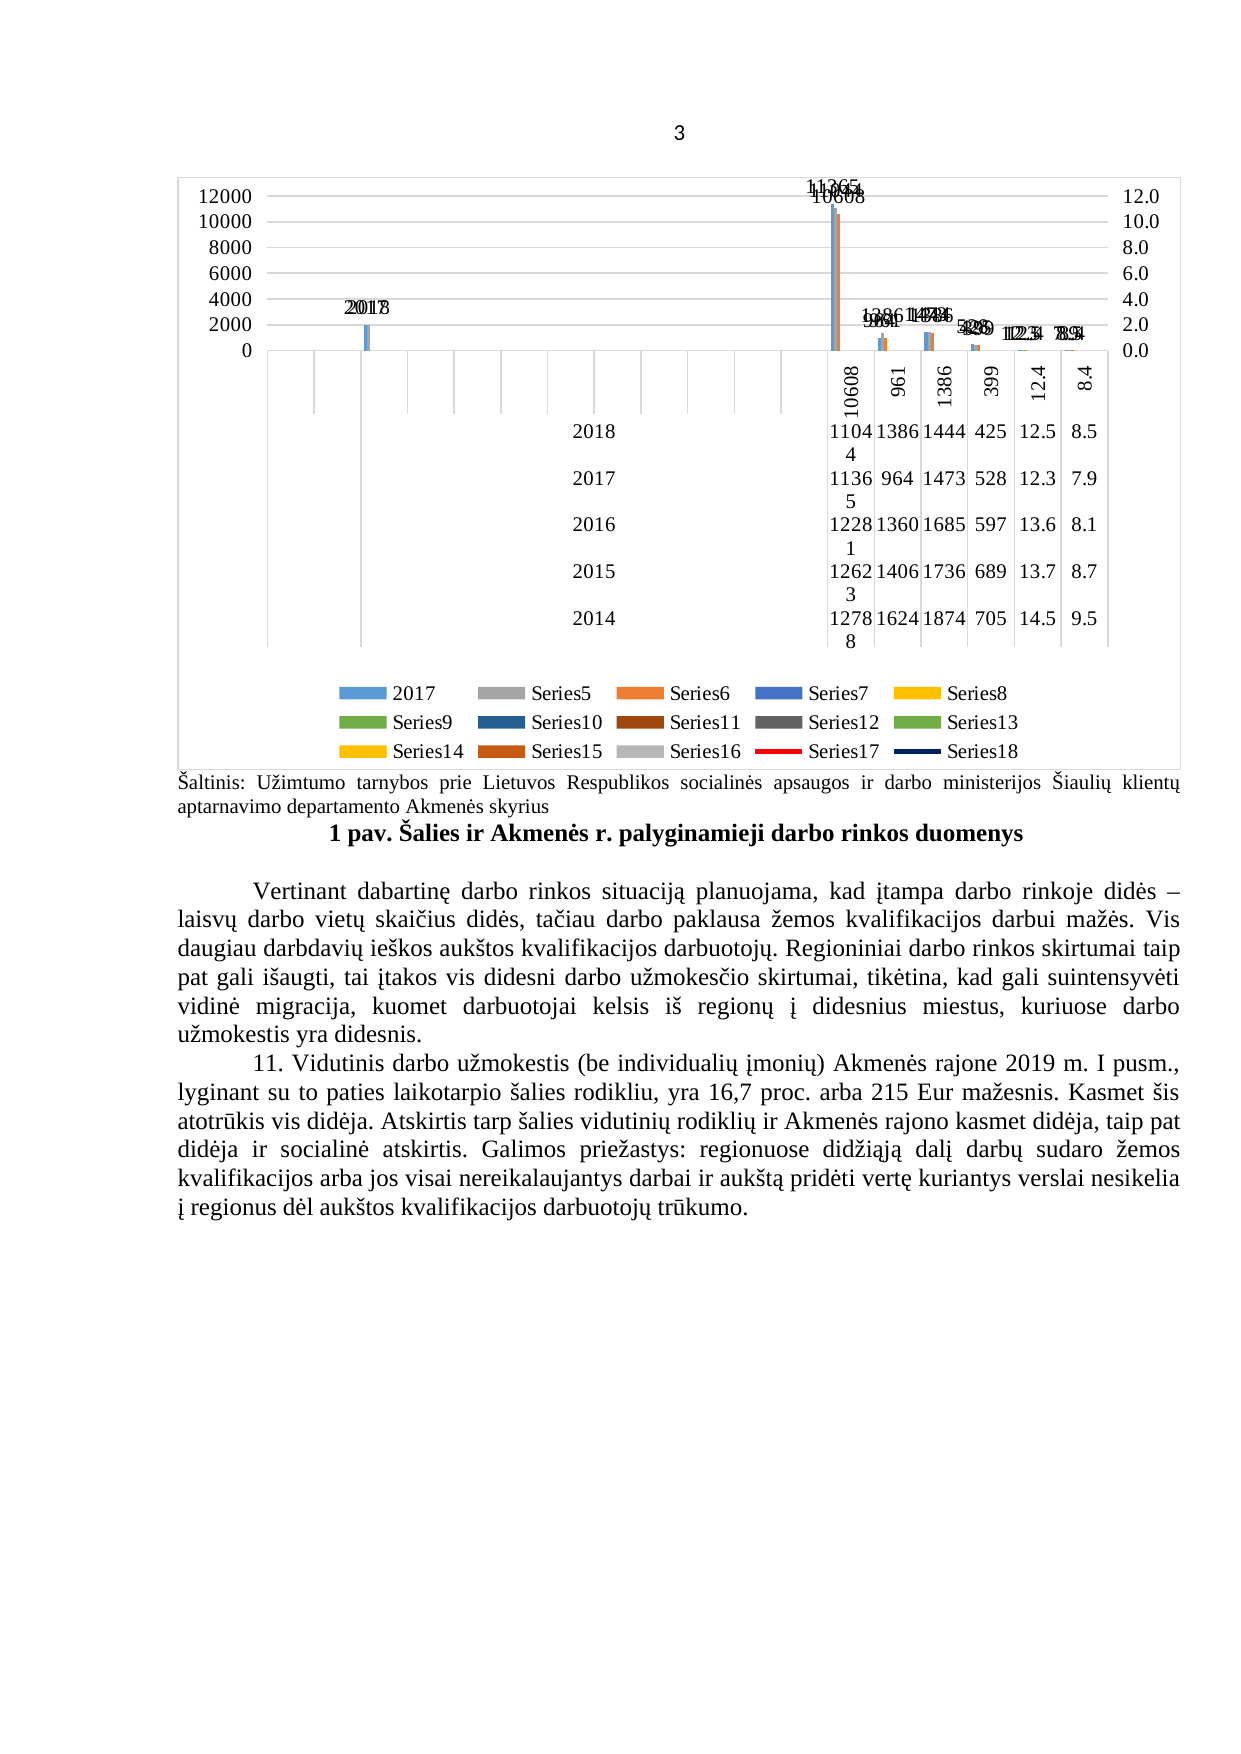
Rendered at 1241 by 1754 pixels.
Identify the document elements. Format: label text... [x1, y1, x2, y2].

text Šaltinis: Užimtumo tarnybos prie Lietuvos Respublikos socialinės apsaugos ir darbo ministerijos Šiaulių klientų aptarnavimo departamento Akmenės skyrius [177, 770, 1181, 818]
text 11. Vidutinis darbo užmokestis (be individualių įmonių) Akmenės rajone 2019 m. I pusm., lyginant su to paties laikotarpio šalies rodikliu, yra 16,7 proc. arba 215 Eur mažesnis. Kasmet šis atotrūkis vis didėja. Atskirtis tarp šalies vidutinių rodiklių ir Akmenės rajono kasmet didėja, taip pat didėja ir socialinė atskirtis. Galimos priežastys: regionuose didžiąją dalį darbų sudaro žemos kvalifikacijos arba jos visai nereikalaujantys darbai ir aukštą pridėti vertę kuriantys verslai nesikelia į regionus dėl aukštos kvalifikacijos darbuotojų trūkumo. [177, 1048, 1181, 1221]
text Vertinant dabartinę darbo rinkos situaciją planuojama, kad įtampa darbo rinkoje didės – laisvų darbo vietų skaičius didės, tačiau darbo paklausa žemos kvalifikacijos darbui mažės. Vis daugiau darbdavių ieškos aukštos kvalifikacijos darbuotojų. Regioniniai darbo rinkos skirtumai taip pat gali išaugti, tai įtakos vis didesni darbo užmokesčio skirtumai, tikėtina, kad gali suintensyvėti vidinė migracija, kuomet darbuotojai kelsis iš regionų į didesnius miestus, kuriuose darbo užmokestis yra didesnis. [177, 876, 1181, 1048]
text 1 pav. Šalies ir Akmenės r. palyginamieji darbo rinkos duomenys [177, 818, 1181, 847]
